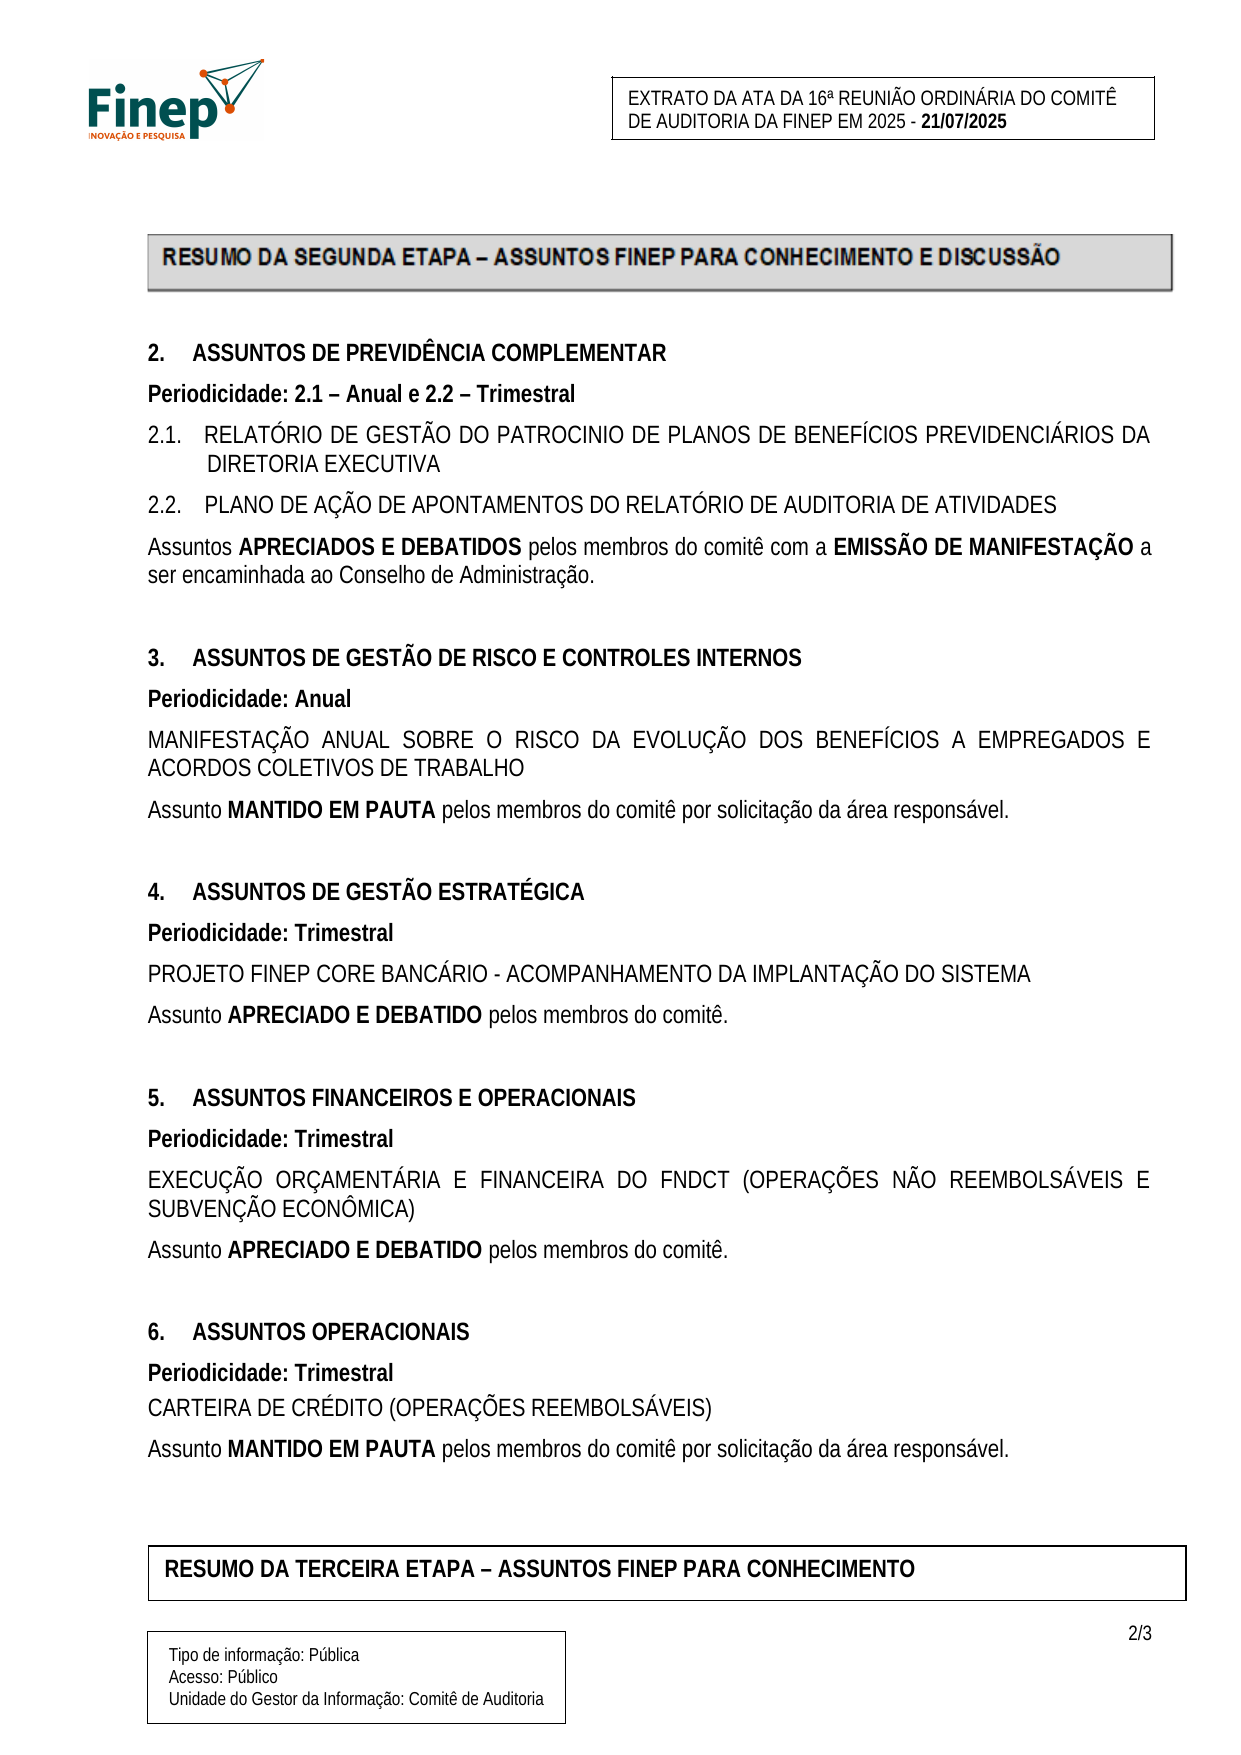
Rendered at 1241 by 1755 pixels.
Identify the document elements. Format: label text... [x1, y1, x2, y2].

list ASSUNTOS OPERACIONAIS [148, 1317, 1152, 1346]
text Assuntos APRECIADOS E DEBATIDOS pelos membros do comitê com a EMISSÃO DE MANIFESTAÇÃO a ser encaminhada ao Conselho de Administração. [148, 531, 1152, 589]
text Assunto APRECIADO E DEBATIDO pelos membros do comitê. [148, 1235, 1152, 1263]
text Assunto MANTIDO EM PAUTA pelos membros do comitê por solicitação da área responsável. [148, 794, 1152, 823]
list Periodicidade: Trimestral [148, 1124, 1152, 1152]
text 2.2. PLANO DE AÇÃO DE APONTAMENTOS DO RELATÓRIO DE AUDITORIA DE ATIVIDADES [148, 490, 1152, 519]
text 2.1. RELATÓRIO DE GESTÃO DO PATROCINIO DE PLANOS DE BENEFÍCIOS PREVIDENCIÁRIOS DA DIRETORIA EXECUTIVA [148, 421, 1152, 478]
text RESUMO DA TERCEIRA ETAPA – ASSUNTOS FINEP PARA CONHECIMENTO [164, 1554, 1170, 1583]
text PROJETO FINEP CORE BANCÁRIO - ACOMPANHAMENTO DA IMPLANTAÇÃO DO SISTEMA [148, 959, 1152, 988]
list Periodicidade: Trimestral [148, 1358, 1152, 1387]
list ASSUNTOS DE GESTÃO DE RISCO E CONTROLES INTERNOS [148, 642, 1152, 671]
text Assunto MANTIDO EM PAUTA pelos membros do comitê por solicitação da área responsável. [148, 1434, 1152, 1463]
text MANIFESTAÇÃO ANUAL SOBRE O RISCO DA EVOLUÇÃO DOS BENEFÍCIOS A EMPREGADOS E ACORDOS COLETIVOS DE TRABALHO [148, 725, 1152, 782]
list ASSUNTOS DE PREVIDÊNCIA COMPLEMENTAR [148, 338, 1152, 367]
list Periodicidade: 2.1 – Anual e 2.2 – Trimestral [148, 379, 1152, 408]
list ASSUNTOS FINANCEIROS E OPERACIONAIS [148, 1083, 1152, 1111]
list ASSUNTOS DE GESTÃO ESTRATÉGICA [148, 877, 1152, 906]
list Periodicidade: Trimestral [148, 918, 1152, 947]
list Periodicidade: Anual [148, 684, 1152, 712]
text EXECUÇÃO ORÇAMENTÁRIA E FINANCEIRA DO FNDCT (OPERAÇÕES NÃO REEMBOLSÁVEIS E SUBVENÇÃO ECONÔMICA) [148, 1165, 1152, 1222]
list CARTEIRA DE CRÉDITO (OPERAÇÕES REEMBOLSÁVEIS) [148, 1393, 1152, 1422]
text Assunto APRECIADO E DEBATIDO pelos membros do comitê. [148, 1000, 1152, 1029]
